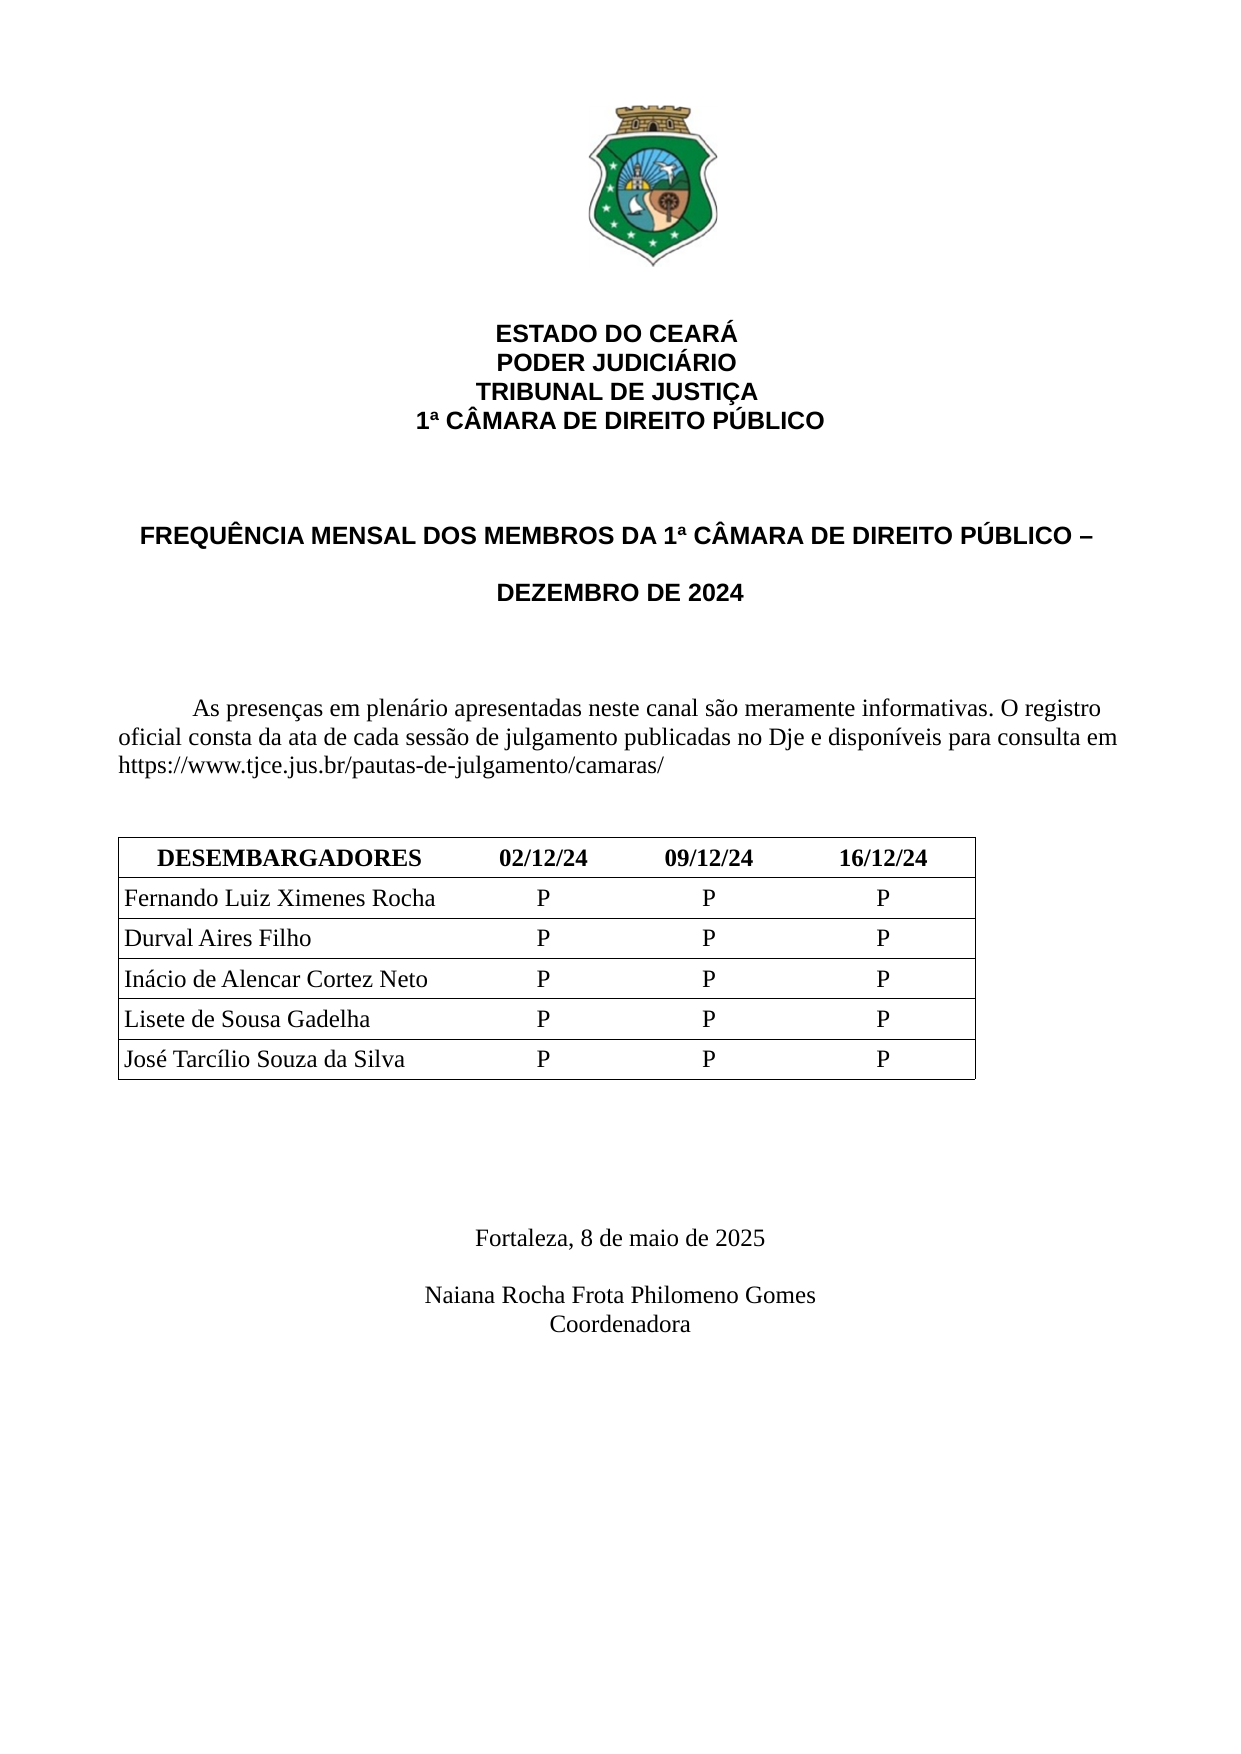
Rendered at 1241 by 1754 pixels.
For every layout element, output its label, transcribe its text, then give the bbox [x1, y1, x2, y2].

table_cell P [626, 1040, 791, 1079]
table_cell Fernando Luiz Ximenes Rocha [119, 878, 461, 917]
text 1ª CÂMARA DE DIREITO PÚBLICO [118, 406, 1122, 434]
table_cell P [791, 1040, 975, 1079]
table_cell P [791, 919, 975, 958]
table_cell P [791, 999, 975, 1038]
table_cell Lisete de Sousa Gadelha [119, 999, 461, 1038]
table_cell P [626, 878, 791, 917]
table_header 02/12/24 [461, 838, 626, 877]
table_cell P [626, 919, 791, 958]
table_cell Durval Aires Filho [119, 919, 461, 958]
table_cell P [461, 1040, 626, 1079]
text Coordenadora [118, 1309, 1122, 1338]
text FREQUÊNCIA MENSAL DOS MEMBROS DA 1ª CÂMARA DE DIREITO PÚBLICO – [118, 521, 1122, 549]
text TRIBUNAL DE JUSTIÇA [118, 377, 1122, 406]
text DEZEMBRO DE 2024 [118, 578, 1122, 607]
table_cell Inácio de Alencar Cortez Neto [119, 959, 461, 998]
table_cell José Tarcílio Souza da Silva [119, 1040, 461, 1079]
table_cell P [791, 959, 975, 998]
picture [588, 105, 718, 267]
table_header 09/12/24 [626, 838, 791, 877]
table_header 16/12/24 [791, 838, 975, 877]
table_cell P [461, 919, 626, 958]
table_cell P [791, 878, 975, 917]
table_cell P [461, 999, 626, 1038]
text As presenças em plenário apresentadas neste canal são meramente informativas. O registro oficial consta da ata de cada sessão de julgamento publicadas no Dje e disponíveis para consulta em https://www.tjce.jus.br/pautas-de-julgamento/camaras/ [118, 693, 1122, 779]
text Fortaleza, 8 de maio de 2025 [118, 1223, 1122, 1251]
table_cell P [461, 878, 626, 917]
text ESTADO DO CEARÁ [118, 319, 1122, 348]
table_cell P [626, 959, 791, 998]
table_header DESEMBARGADORES [119, 838, 461, 877]
table_cell P [626, 999, 791, 1038]
table_cell P [461, 959, 626, 998]
text Naiana Rocha Frota Philomeno Gomes [118, 1280, 1122, 1309]
text PODER JUDICIÁRIO [118, 348, 1122, 377]
